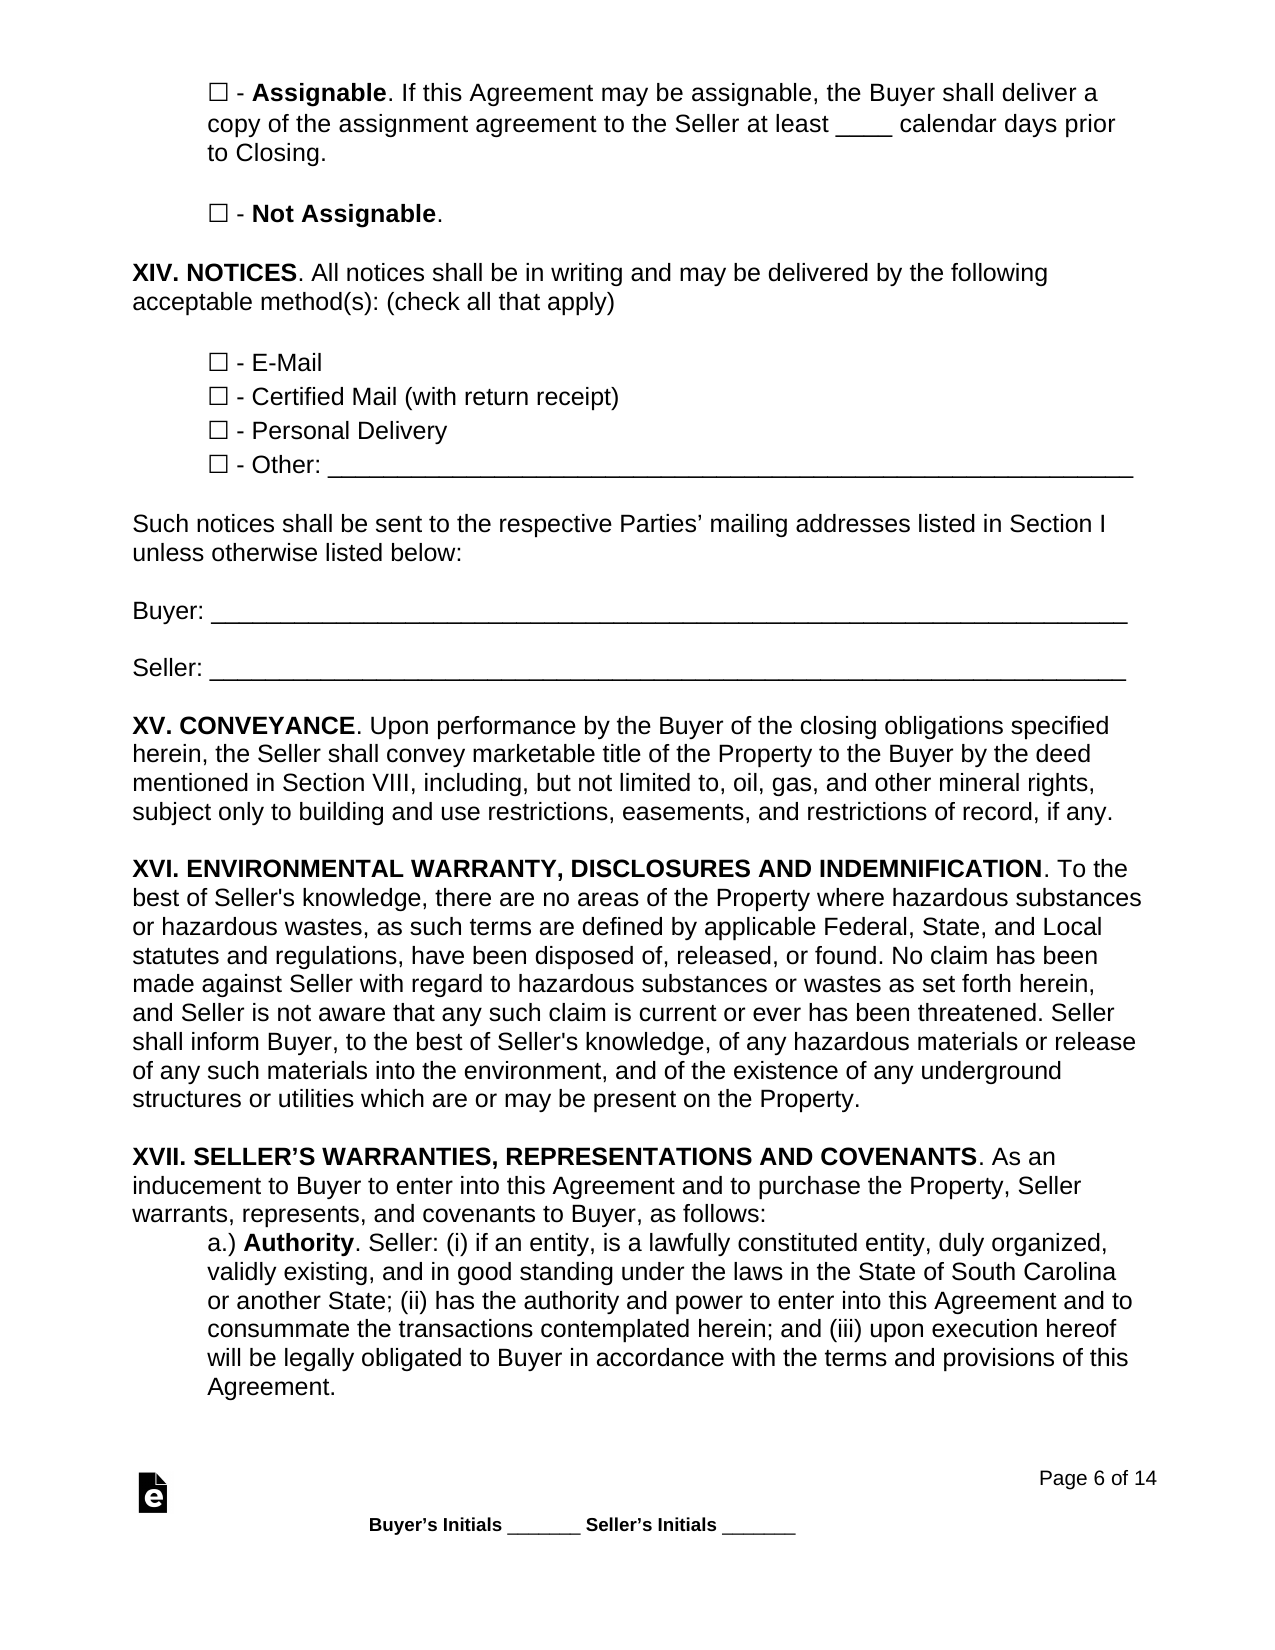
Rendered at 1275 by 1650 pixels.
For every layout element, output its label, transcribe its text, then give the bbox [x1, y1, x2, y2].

text ☐ - Not Assignable. [207, 195, 1143, 229]
text XVII. SELLER’S WARRANTIES, REPRESENTATIONS AND COVENANTS. As an inducement to Buyer to enter into this Agreement and to purchase the Property, Seller warrants, represents, and covenants to Buyer, as follows: [132, 1142, 1143, 1228]
text ☐ - Certified Mail (with return receipt) [207, 378, 1143, 412]
text XIV. NOTICES. All notices shall be in writing and may be delivered by the following acceptable method(s): (check all that apply) [132, 258, 1143, 316]
text a.) Authority. Seller: (i) if an entity, is a lawfully constituted entity, duly organized, validly existing, and in good standing under the laws in the State of South Carolina or another State; (ii) has the authority and power to enter into this Agreement and to consummate the transactions contemplated herein; and (iii) upon execution hereof will be legally obligated to Buyer in accordance with the terms and provisions of this Agreement. [207, 1228, 1143, 1401]
text Such notices shall be sent to the respective Parties’ mailing addresses listed in Section I unless otherwise listed below: [132, 509, 1143, 567]
text XVI. ENVIRONMENTAL WARRANTY, DISCLOSURES AND INDEMNIFICATION. To the best of Seller's knowledge, there are no areas of the Property where hazardous substances or hazardous wastes, as such terms are defined by applicable Federal, State, and Local statutes and regulations, have been disposed of, released, or found. No claim has been made against Seller with regard to hazardous substances or wastes as set forth herein, and Seller is not aware that any such claim is current or ever has been threatened. Seller shall inform Buyer, to the best of Seller's knowledge, of any hazardous materials or release of any such materials into the environment, and of the existence of any underground structures or utilities which are or may be present on the Property. [132, 854, 1143, 1113]
text ☐ - Assignable. If this Agreement may be assignable, the Buyer shall deliver a copy of the assignment agreement to the Seller at least ____ calendar days prior to Closing. [207, 75, 1143, 167]
text ☐ - E-Mail [207, 344, 1143, 378]
text Buyer: __________________________________________________________________ [132, 596, 1143, 624]
text ☐ - Other: __________________________________________________________ [207, 447, 1143, 481]
text ☐ - Personal Delivery [207, 412, 1143, 447]
text Seller: __________________________________________________________________ [132, 653, 1143, 682]
text XV. CONVEYANCE. Upon performance by the Buyer of the closing obligations specified herein, the Seller shall convey marketable title of the Property to the Buyer by the deed mentioned in Section VIII, including, but not limited to, oil, gas, and other mineral rights, subject only to building and use restrictions, easements, and restrictions of record, if any. [132, 711, 1143, 826]
